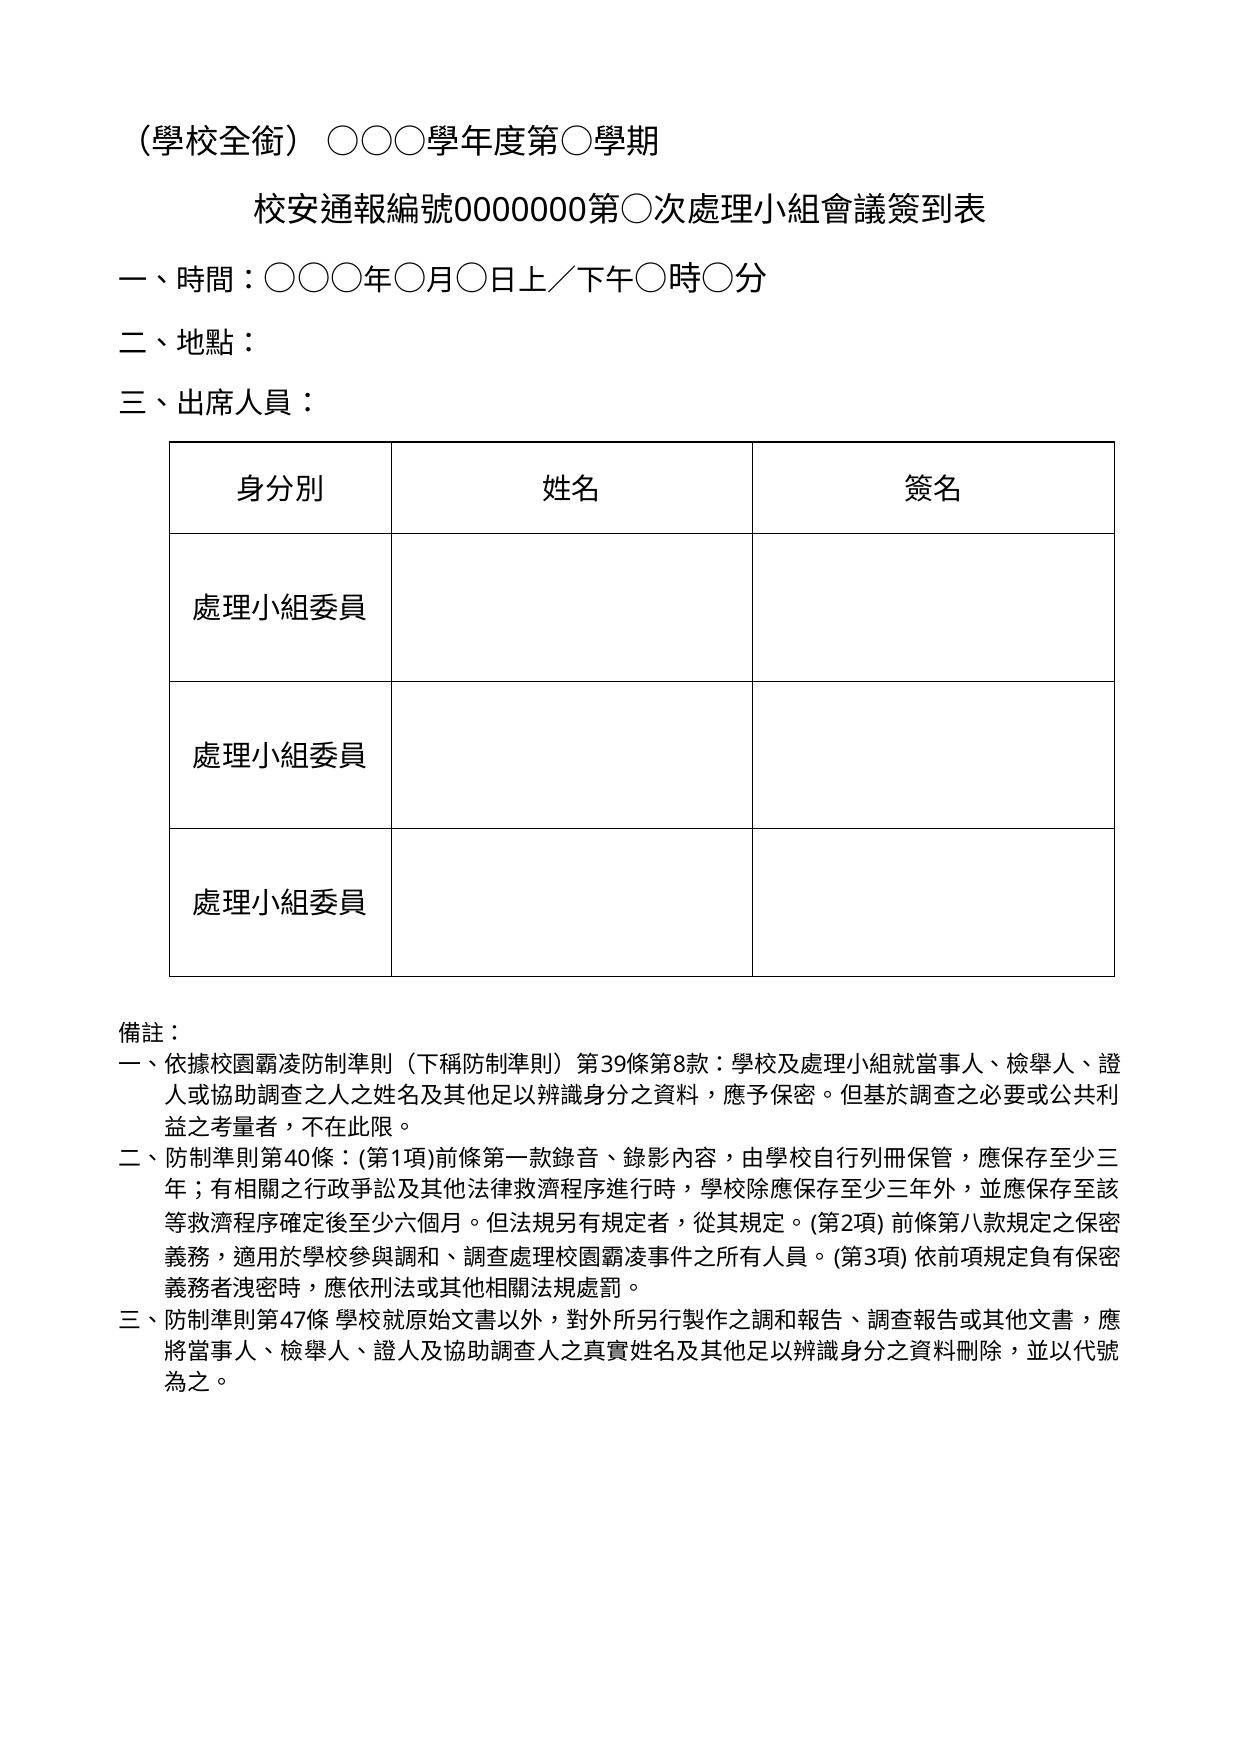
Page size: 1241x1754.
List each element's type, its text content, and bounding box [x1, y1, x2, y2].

table_cell [753, 829, 1114, 976]
text 一、時間：○○○年○月○日上／下午○時○分 [118, 254, 1122, 300]
table_header 簽名 [753, 443, 1114, 533]
table_cell [753, 534, 1114, 681]
table_cell 處理小組委員 [170, 829, 391, 976]
text 三、出席人員： [118, 382, 1122, 422]
table_header 身分別 [170, 443, 391, 533]
table_cell [392, 829, 752, 976]
text 二、防制準則第40條：(第1項)前條第一款錄音、錄影內容，由學校自行列冊保管，應保存至少三年；有相關之行政爭訟及其他法律救濟程序進行時，學校除應保存至少三年外，並應保存至該等救濟程序確定後至少六個月。但法規另有規定者，從其規定。(第2項) 前條第八款規定之保密義務，適用於學校參與調和、調查處理校園霸凌事件之所有人員。(第3項) 依前項規定負有保密義務者洩密時，應依刑法或其他相關法規處罰。 [118, 1142, 1122, 1303]
text （學校全銜） ○○○學年度第○學期 [118, 118, 1122, 163]
text 三、防制準則第47條 學校就原始文書以外，對外所另行製作之調和報告、調查報告或其他文書，應將當事人、檢舉人、證人及協助調查人之真實姓名及其他足以辨識身分之資料刪除，並以代號為之。 [118, 1303, 1122, 1397]
text 一、依據校園霸凌防制準則（下稱防制準則）第39條第8款：學校及處理小組就當事人、檢舉人、證人或協助調查之人之姓名及其他足以辨識身分之資料，應予保密。但基於調查之必要或公共利益之考量者，不在此限。 [118, 1048, 1122, 1142]
text 校安通報編號0000000第○次處理小組會議簽到表 [118, 186, 1122, 232]
table_cell 處理小組委員 [170, 534, 391, 681]
table_cell 處理小組委員 [170, 682, 391, 828]
table_cell [392, 534, 752, 681]
table_cell [392, 682, 752, 828]
table_header 姓名 [392, 443, 752, 533]
text 備註： [118, 1017, 1122, 1048]
table_cell [753, 682, 1114, 828]
text 二、地點： [118, 322, 1122, 362]
